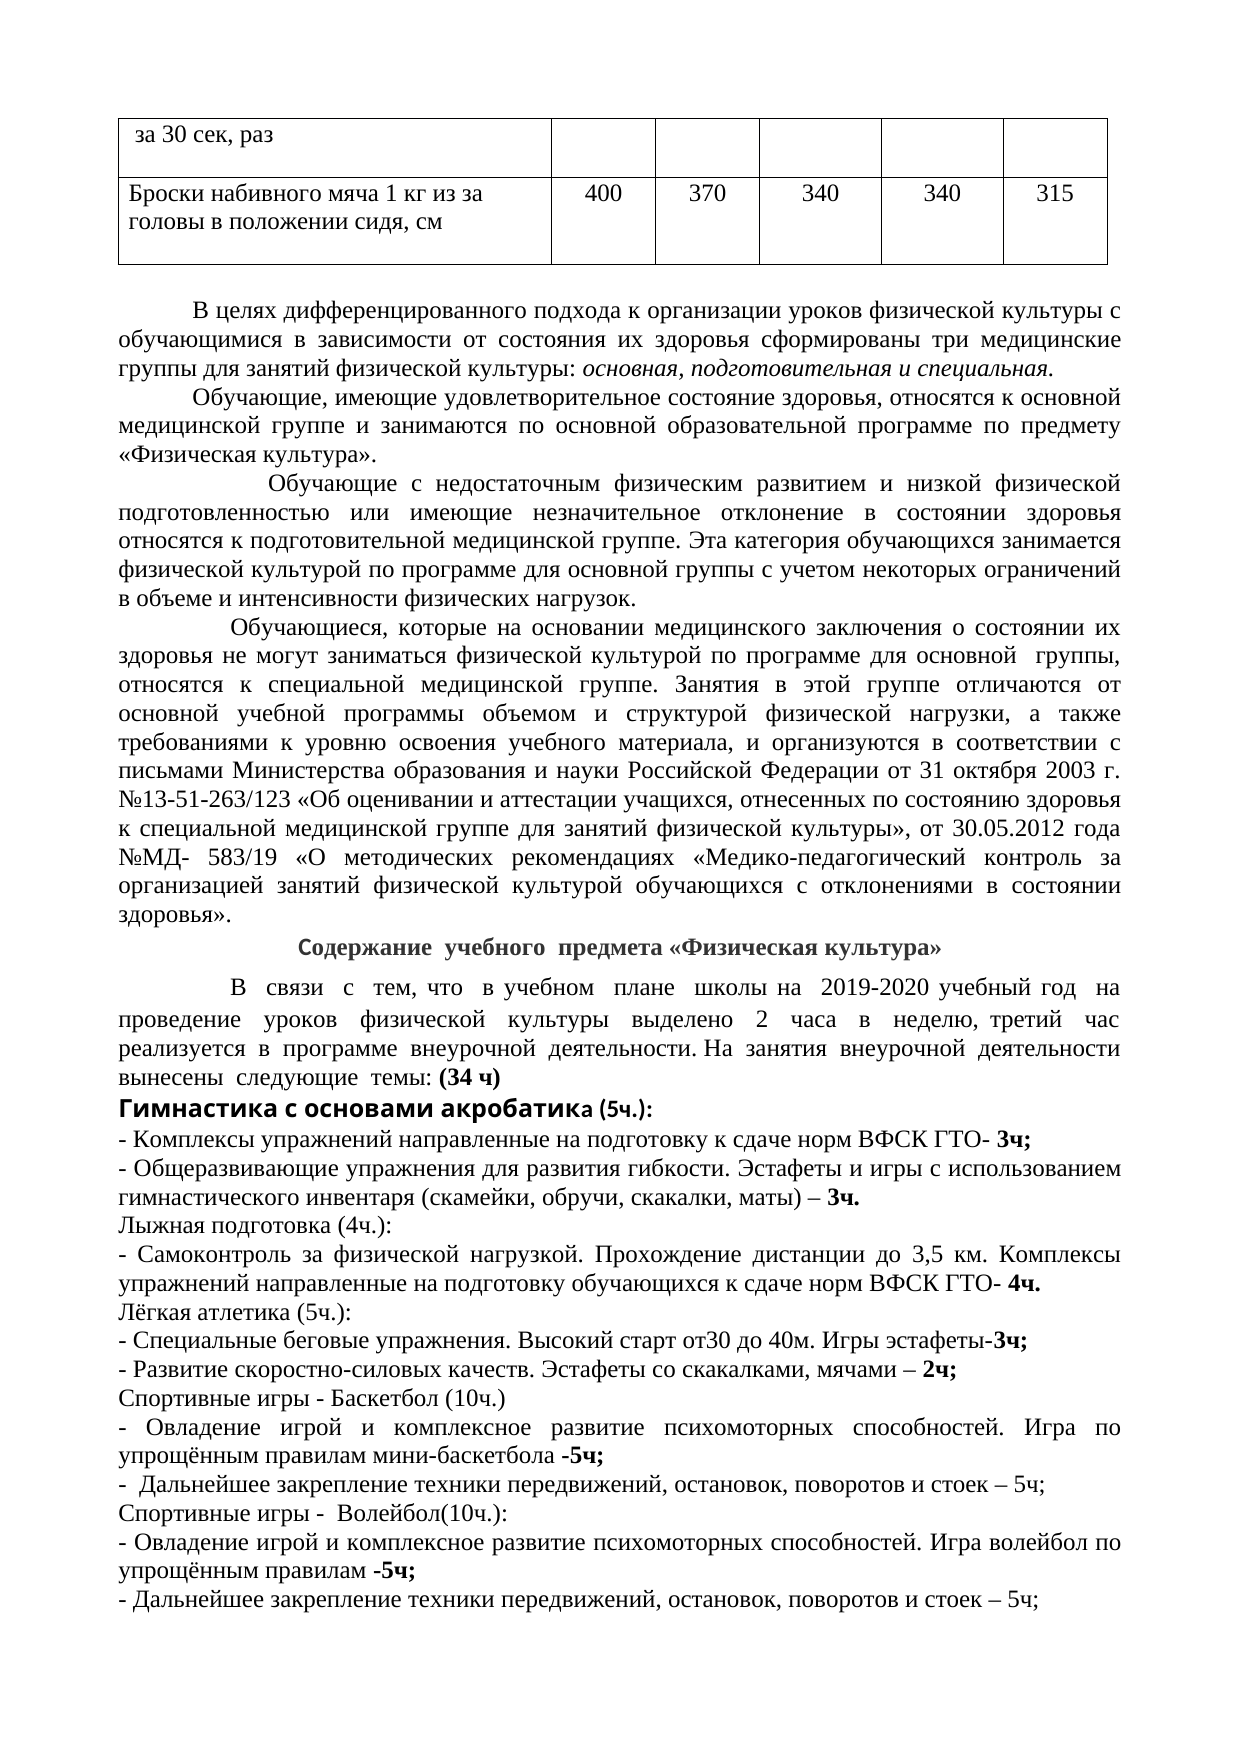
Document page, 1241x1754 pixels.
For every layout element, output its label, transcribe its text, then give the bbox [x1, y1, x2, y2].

text - Специальные беговые упражнения. Высокий старт от30 до 40м. Игры эстафеты-3ч; [118, 1326, 1122, 1354]
text Спортивные игры - Волейбол(10ч.): [118, 1498, 1122, 1527]
text Обучающие, имеющие удовлетворительное состояние здоровья, относятся к основной медицинской группе и занимаются по основной образовательной программе по предмету «Физическая культура». [118, 382, 1122, 468]
text В связи с тем, что в учебном плане школы на 2019-2020 учебный год на проведение уроков физической культуры выделено 2 часа в неделю, третий час реализуется в программе внеурочной деятельности. На занятия внеурочной деятельности вынесены следующие темы: (34 ч) [118, 964, 1122, 1090]
text Гимнастика с основами акробатика (5ч.): [118, 1090, 1122, 1124]
table_cell [760, 119, 881, 177]
subtitle Содержание учебного предмета «Физическая культура» [118, 931, 1122, 961]
text Лёгкая атлетика (5ч.): [118, 1297, 1122, 1326]
table_cell [1004, 119, 1107, 177]
text Обучающиеся, которые на основании медицинского заключения о состоянии их здоровья не могут заниматься физической культурой по программе для основной группы, относятся к специальной медицинской группе. Занятия в этой группе отличаются от основной учебной программы объемом и структурой физической нагрузки, а также требованиями к уровню освоения учебного материала, и организуются в соответствии с письмами Министерства образования и науки Российской Федерации от 31 октября 2003 г. №13-51-263/123 «Об оценивании и аттестации учащихся, отнесенных по состоянию здоровья к специальной медицинской группе для занятий физической культуры», от 30.05.2012 года №МД- 583/19 «О методических рекомендациях «Медико-педагогический контроль за организацией занятий физической культурой обучающихся с отклонениями в состоянии здоровья». [118, 612, 1122, 928]
text В целях дифференцированного подхода к организации уроков физической культуры с обучающимися в зависимости от состояния их здоровья сформированы три медицинские группы для занятий физической культуры: основная, подготовительная и специальная. [118, 296, 1122, 382]
text - Дальнейшее закрепление техники передвижений, остановок, поворотов и стоек – 5ч; [118, 1584, 1122, 1613]
text - Развитие скоростно-силовых качеств. Эстафеты со скакалками, мячами – 2ч; [118, 1354, 1122, 1383]
text - Самоконтроль за физической нагрузкой. Прохождение дистанции до 3,5 км. Комплексы упражнений направленные на подготовку обучающихся к сдаче норм ВФСК ГТО- 4ч. [118, 1239, 1122, 1297]
table_cell [656, 119, 759, 177]
table_cell за 30 сек, раз [119, 119, 551, 177]
table_cell 340 [760, 178, 881, 264]
table_cell [552, 119, 655, 177]
table_cell [882, 119, 1003, 177]
text Спортивные игры - Баскетбол (10ч.) [118, 1383, 1122, 1412]
text - Овладение игрой и комплексное развитие психомоторных способностей. Игра по упрощённым правилам мини-баскетбола -5ч; [118, 1412, 1122, 1469]
text - Общеразвивающие упражнения для развития гибкости. Эстафеты и игры с использованием гимнастического инвентаря (скамейки, обручи, скакалки, маты) – 3ч. [118, 1153, 1122, 1211]
table_cell 340 [882, 178, 1003, 264]
text - Дальнейшее закрепление техники передвижений, остановок, поворотов и стоек – 5ч; [118, 1469, 1122, 1498]
table_cell 315 [1004, 178, 1107, 264]
table_cell 370 [656, 178, 759, 264]
table_cell 400 [552, 178, 655, 264]
table_cell Броски набивного мяча 1 кг из за головы в положении сидя, см [119, 178, 551, 264]
text Обучающие с недостаточным физическим развитием и низкой физической подготовленностью или имеющие незначительное отклонение в состоянии здоровья относятся к подготовительной медицинской группе. Эта категория обучающихся занимается физической культурой по программе для основной группы с учетом некоторых ограничений в объеме и интенсивности физических нагрузок. [118, 468, 1122, 612]
text - Овладение игрой и комплексное развитие психомоторных способностей. Игра волейбол по упрощённым правилам -5ч; [118, 1527, 1122, 1584]
text Лыжная подготовка (4ч.): [118, 1211, 1122, 1239]
text - Комплексы упражнений направленные на подготовку к сдаче норм ВФСК ГТО- 3ч; [118, 1124, 1122, 1153]
